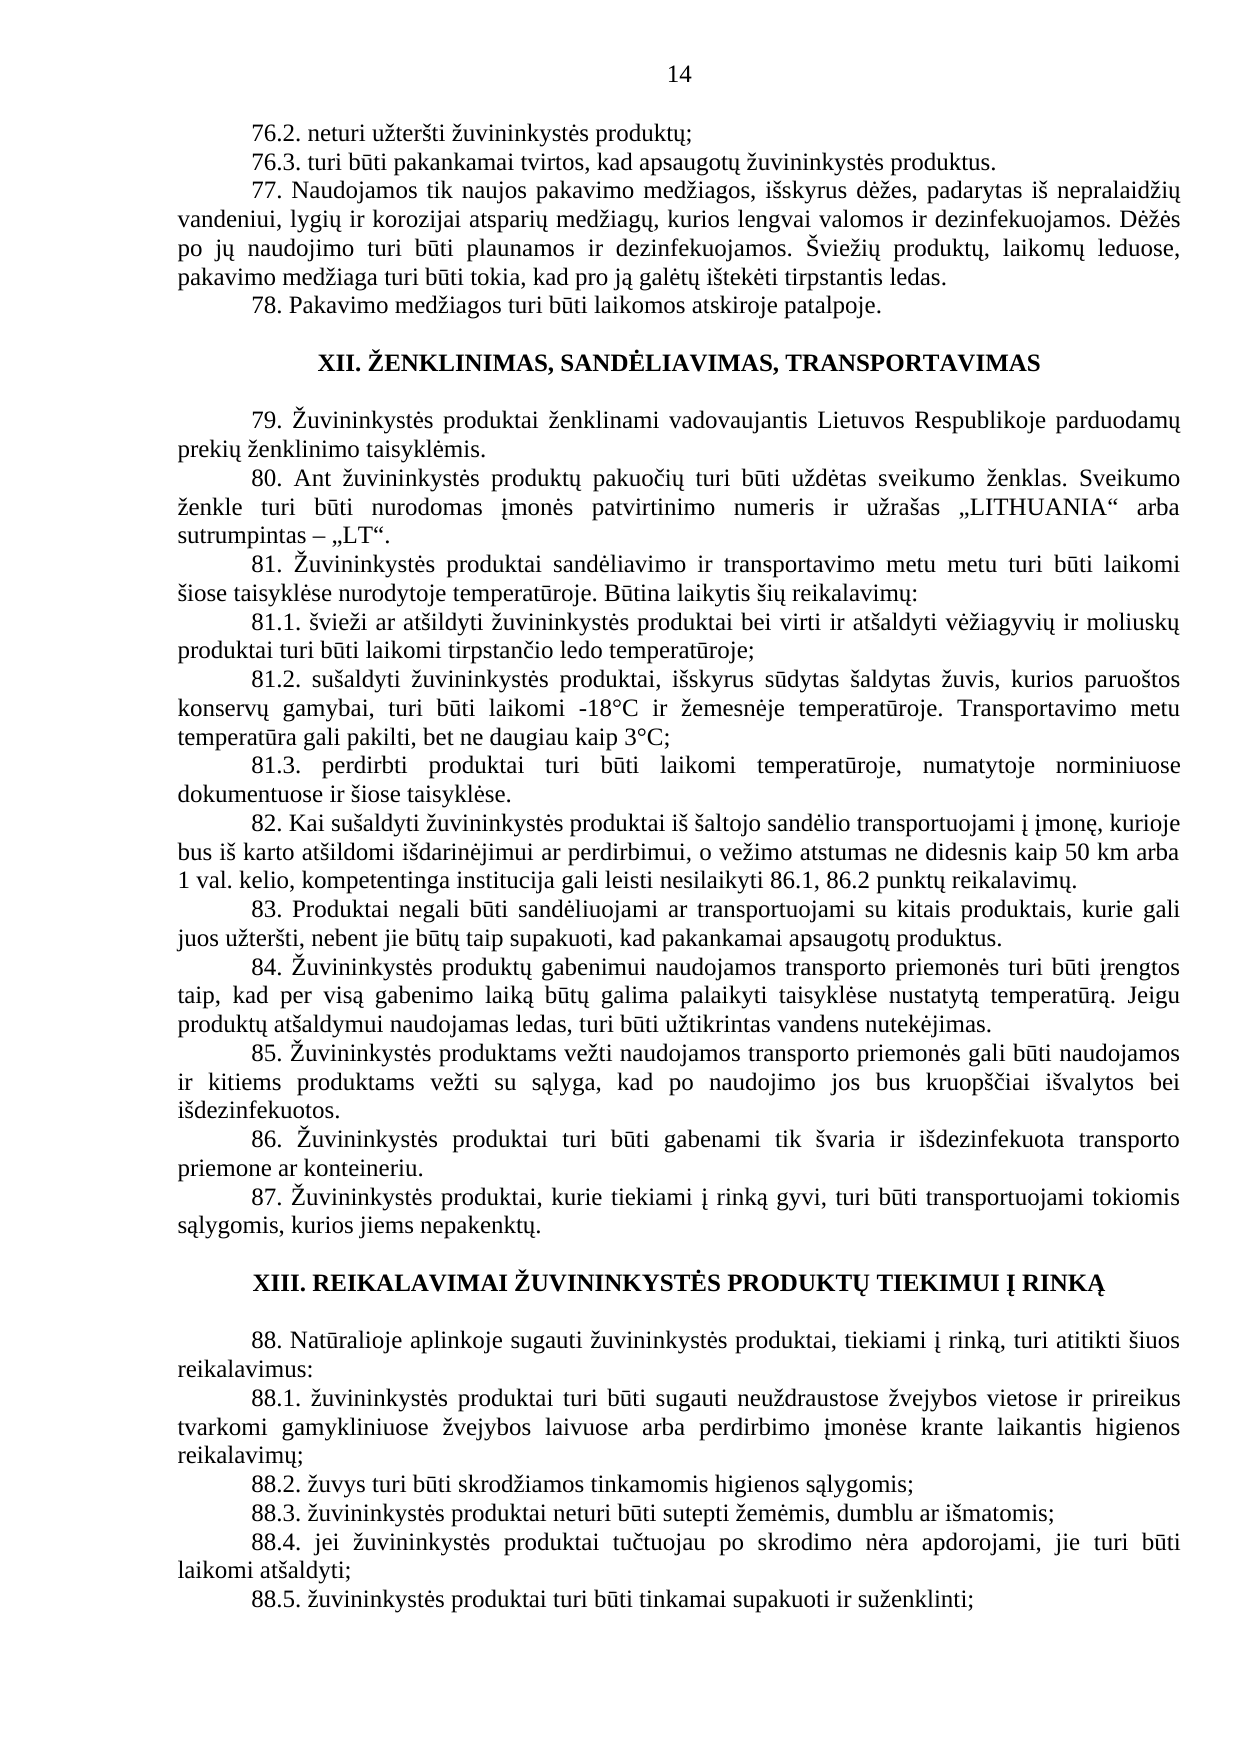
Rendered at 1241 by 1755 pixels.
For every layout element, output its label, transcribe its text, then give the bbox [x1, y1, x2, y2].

text 79. Žuvininkystės produktai ženklinami vadovaujantis Lietuvos Respublikoje parduodamų prekių ženklinimo taisyklėmis. [177, 406, 1181, 463]
text 88.2. žuvys turi būti skrodžiamos tinkamomis higienos sąlygomis; [177, 1469, 1181, 1498]
text 86. Žuvininkystės produktai turi būti gabenami tik švaria ir išdezinfekuota transporto priemone ar konteineriu. [177, 1124, 1181, 1182]
text 81.1. švieži ar atšildyti žuvininkystės produktai bei virti ir atšaldyti vėžiagyvių ir moliuskų produktai turi būti laikomi tirpstančio ledo temperatūroje; [177, 607, 1181, 664]
text 81.2. sušaldyti žuvininkystės produktai, išskyrus sūdytas šaldytas žuvis, kurios paruoštos konservų gamybai, turi būti laikomi -18°C ir žemesnėje temperatūroje. Transportavimo metu temperatūra gali pakilti, bet ne daugiau kaip 3°C; [177, 664, 1181, 751]
text 80. Ant žuvininkystės produktų pakuočių turi būti uždėtas sveikumo ženklas. Sveikumo ženkle turi būti nurodomas įmonės patvirtinimo numeris ir užrašas „LITHUANIA“ arba sutrumpintas – „LT“. [177, 463, 1181, 549]
text 87. Žuvininkystės produktai, kurie tiekiami į rinką gyvi, turi būti transportuojami tokiomis sąlygomis, kurios jiems nepakenktų. [177, 1182, 1181, 1239]
text 76.3. turi būti pakankamai tvirtos, kad apsaugotų žuvininkystės produktus. [177, 147, 1181, 176]
text 78. Pakavimo medžiagos turi būti laikomos atskiroje patalpoje. [177, 291, 1181, 319]
text 81. Žuvininkystės produktai sandėliavimo ir transportavimo metu metu turi būti laikomi šiose taisyklėse nurodytoje temperatūroje. Būtina laikytis šių reikalavimų: [177, 549, 1181, 607]
text 88.3. žuvininkystės produktai neturi būti sutepti žemėmis, dumblu ar išmatomis; [177, 1498, 1181, 1527]
text 81.3. perdirbti produktai turi būti laikomi temperatūroje, numatytoje norminiuose dokumentuose ir šiose taisyklėse. [177, 751, 1181, 808]
text 77. Naudojamos tik naujos pakavimo medžiagos, išskyrus dėžes, padarytas iš nepralaidžių vandeniui, lygių ir korozijai atsparių medžiagų, kurios lengvai valomos ir dezinfekuojamos. Dėžės po jų naudojimo turi būti plaunamos ir dezinfekuojamos. Šviežių produktų, laikomų leduose, pakavimo medžiaga turi būti tokia, kad pro ją galėtų ištekėti tirpstantis ledas. [177, 176, 1181, 291]
text XIII. REIKALAVIMAI ŽUVININKYSTĖS PRODUKTŲ TIEKIMUI Į RINKĄ [177, 1268, 1181, 1297]
text 88.5. žuvininkystės produktai turi būti tinkamai supakuoti ir suženklinti; [177, 1584, 1181, 1613]
text 88. Natūralioje aplinkoje sugauti žuvininkystės produktai, tiekiami į rinką, turi atitikti šiuos reikalavimus: [177, 1326, 1181, 1383]
text 76.2. neturi užteršti žuvininkystės produktų; [177, 118, 1181, 147]
text 83. Produktai negali būti sandėliuojami ar transportuojami su kitais produktais, kurie gali juos užteršti, nebent jie būtų taip supakuoti, kad pakankamai apsaugotų produktus. [177, 894, 1181, 952]
text 88.4. jei žuvininkystės produktai tučtuojau po skrodimo nėra apdorojami, jie turi būti laikomi atšaldyti; [177, 1527, 1181, 1584]
text 84. Žuvininkystės produktų gabenimui naudojamos transporto priemonės turi būti įrengtos taip, kad per visą gabenimo laiką būtų galima palaikyti taisyklėse nustatytą temperatūrą. Jeigu produktų atšaldymui naudojamas ledas, turi būti užtikrintas vandens nutekėjimas. [177, 952, 1181, 1038]
text 82. Kai sušaldyti žuvininkystės produktai iš šaltojo sandėlio transportuojami į įmonę, kurioje bus iš karto atšildomi išdarinėjimui ar perdirbimui, o vežimo atstumas ne didesnis kaip 50 km arba 1 val. kelio, kompetentinga institucija gali leisti nesilaikyti 86.1, 86.2 punktų reikalavimų. [177, 808, 1181, 894]
text XII. ŽENKLINIMAS, SANDĖLIAVIMAS, TRANSPORTAVIMAS [177, 348, 1181, 377]
text 85. Žuvininkystės produktams vežti naudojamos transporto priemonės gali būti naudojamos ir kitiems produktams vežti su sąlyga, kad po naudojimo jos bus kruopščiai išvalytos bei išdezinfekuotos. [177, 1038, 1181, 1124]
text 88.1. žuvininkystės produktai turi būti sugauti neuždraustose žvejybos vietose ir prireikus tvarkomi gamykliniuose žvejybos laivuose arba perdirbimo įmonėse krante laikantis higienos reikalavimų; [177, 1383, 1181, 1469]
